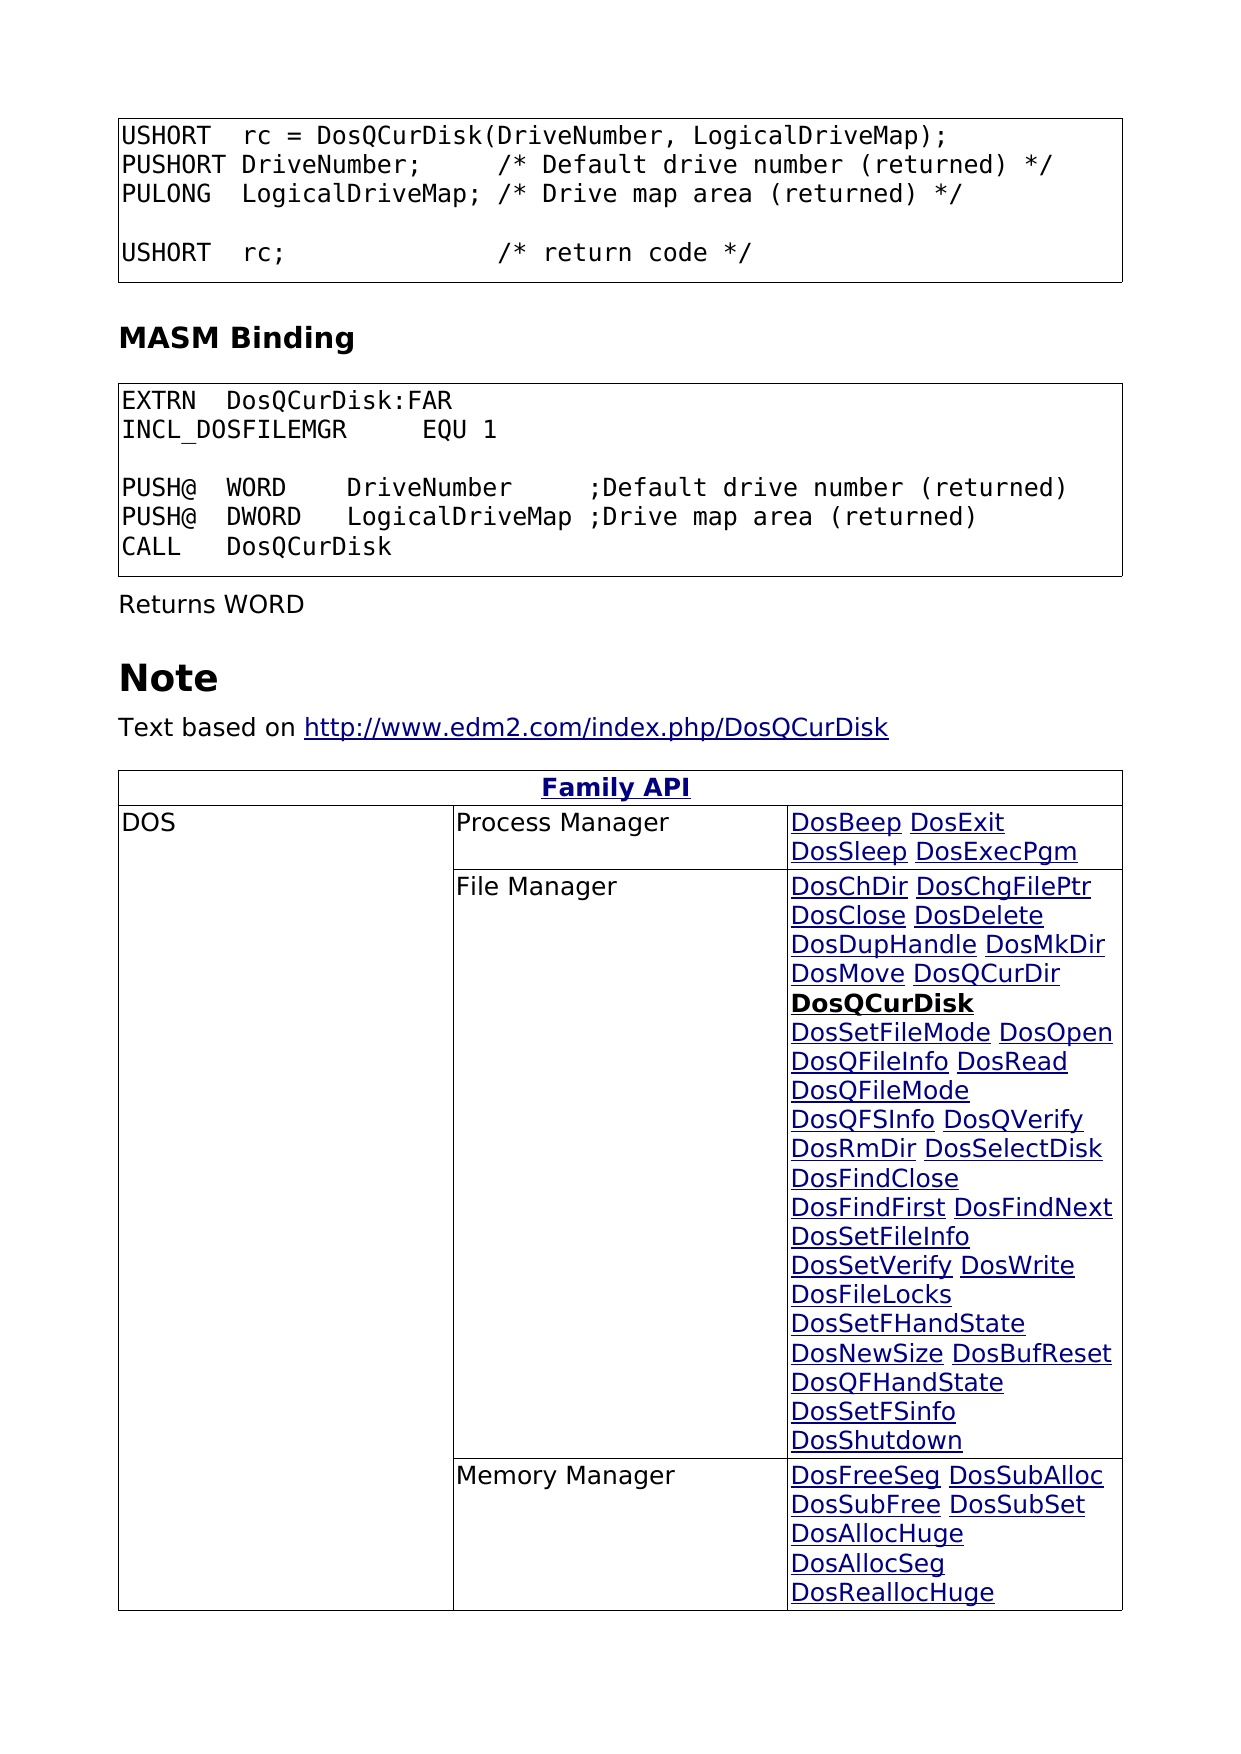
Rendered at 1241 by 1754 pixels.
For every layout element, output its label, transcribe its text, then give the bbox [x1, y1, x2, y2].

table_cell Memory Manager [454, 1459, 787, 1610]
table_cell Process Manager [454, 806, 787, 869]
table_header USHORT rc = DosQCurDisk(DriveNumber, LogicalDriveMap); PUSHORT DriveNumber; /* Default drive number (returned) */ PULONG LogicalDriveMap; /* Drive map area (returned) */ USHORT rc; /* return code */ [119, 119, 1122, 282]
table_cell File Manager [454, 870, 787, 1458]
table_cell DosBeep DosExit DosSleep DosExecPgm [788, 806, 1122, 869]
text Returns WORD [118, 590, 1122, 619]
table_cell DosChDir DosChgFilePtr DosClose DosDelete DosDupHandle DosMkDir DosMove DosQCurDir DosQCurDisk DosSetFileMode DosOpen DosQFileInfo DosRead DosQFileMode DosQFSInfo DosQVerify DosRmDir DosSelectDisk DosFindClose DosFindFirst DosFindNext DosSetFileInfo DosSetVerify DosWrite DosFileLocks DosSetFHandState DosNewSize DosBufReset DosQFHandState DosSetFSinfo DosShutdown [788, 870, 1122, 1458]
table_header Family API [119, 771, 1122, 805]
text Text based on http://www.edm2.com/index.php/DosQCurDisk [118, 713, 1122, 742]
table_header EXTRN DosQCurDisk:FAR INCL_DOSFILEMGR EQU 1 PUSH@ WORD DriveNumber ;Default drive number (returned) PUSH@ DWORD LogicalDriveMap ;Drive map area (returned) CALL DosQCurDisk [119, 384, 1122, 576]
subtitle MASM Binding [118, 322, 1122, 356]
subtitle Note [118, 657, 1122, 701]
table_cell DosFreeSeg DosSubAlloc DosSubFree DosSubSet DosAllocHuge DosAllocSeg DosReallocHuge [788, 1459, 1122, 1610]
table_cell DOS [119, 806, 453, 1610]
